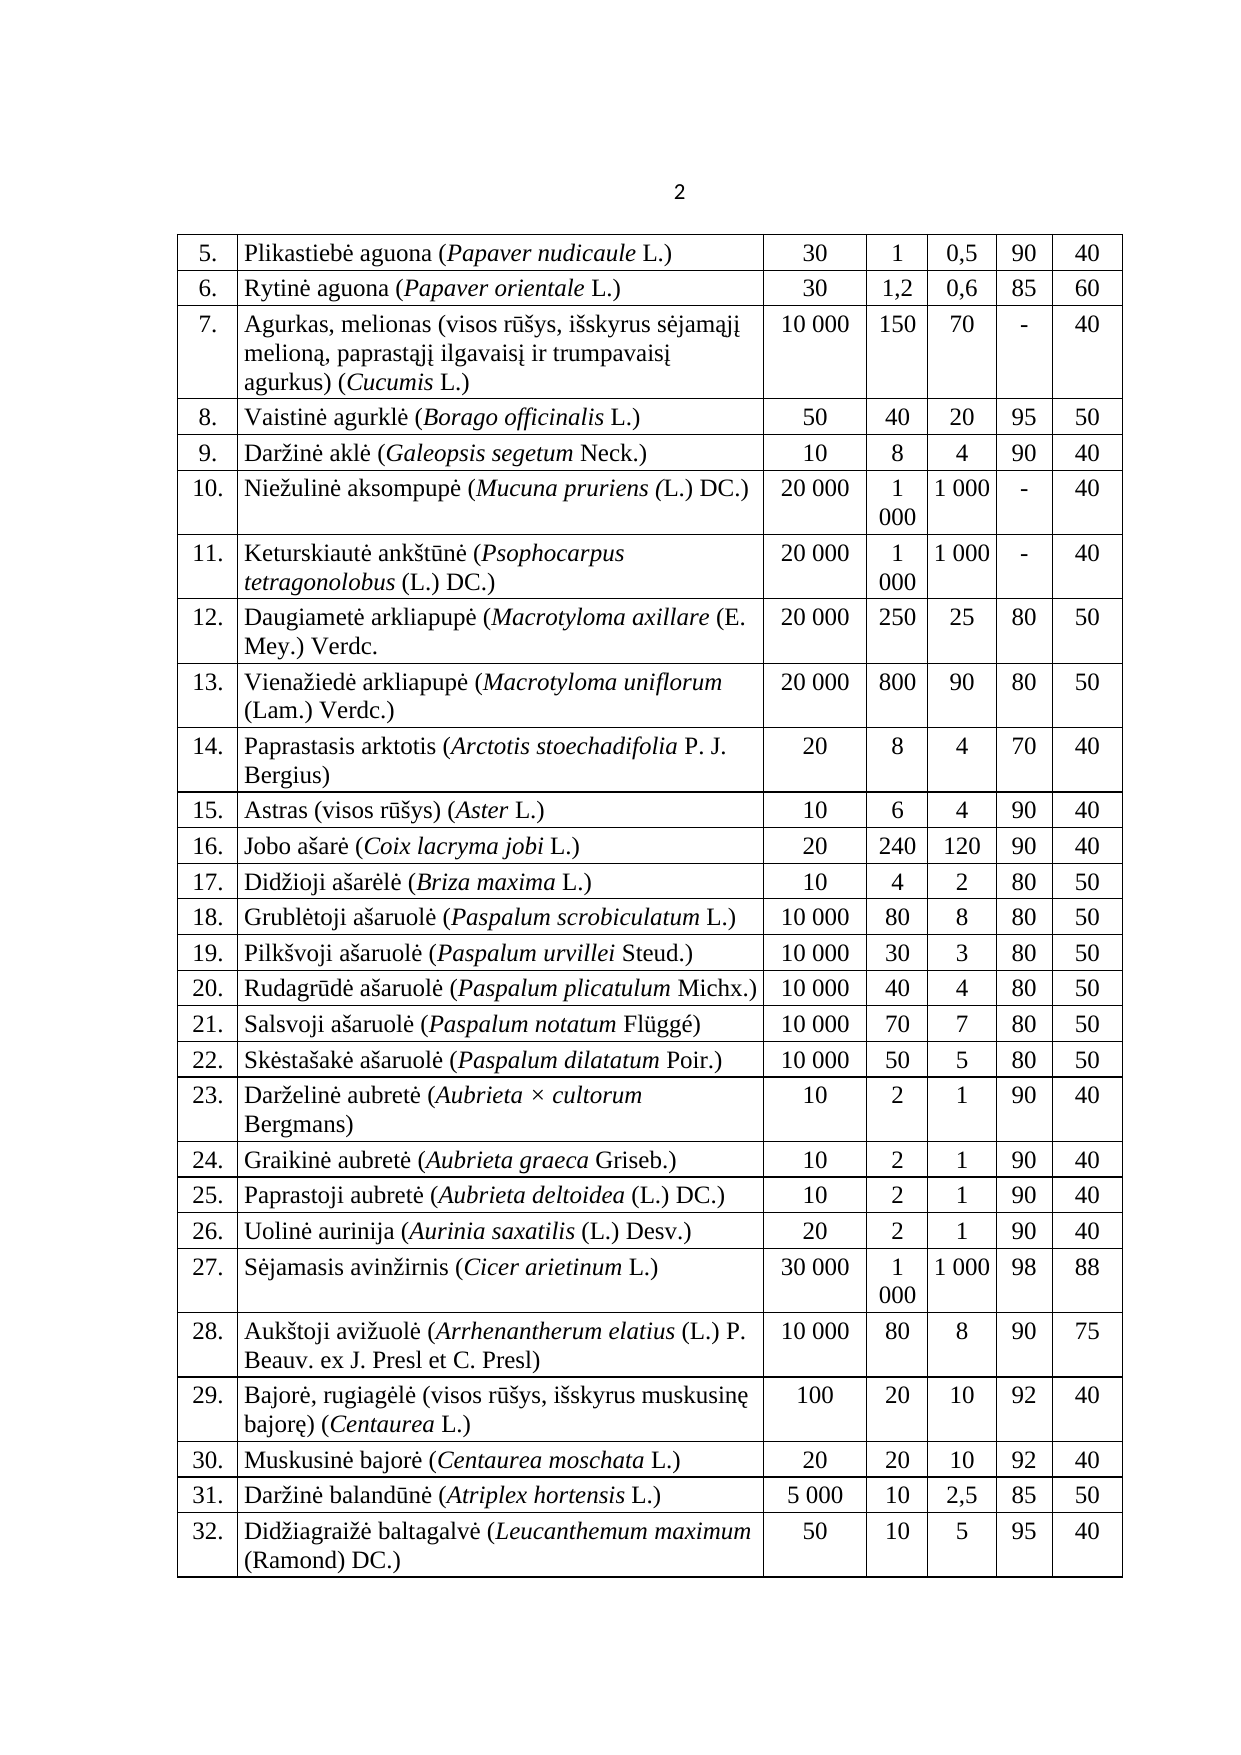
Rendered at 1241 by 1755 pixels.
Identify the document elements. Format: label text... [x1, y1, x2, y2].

table_cell Vaistinė agurklė (Borago officinalis L.) [238, 399, 763, 434]
table_cell - [997, 306, 1052, 398]
table_cell 80 [997, 599, 1052, 663]
table_cell Didžiagraižė baltagalvė (Leucanthemum maximum (Ramond) DC.) [238, 1513, 763, 1576]
table_cell 10 [764, 1078, 866, 1141]
table_cell 30 [867, 935, 927, 969]
table_cell 50 [867, 1042, 927, 1076]
table_cell 1 000 [867, 471, 927, 534]
table_cell 20 000 [764, 471, 866, 534]
table_cell 1,2 [867, 271, 927, 305]
table_cell 27. [178, 1249, 237, 1312]
table_cell 20 [764, 1213, 866, 1248]
table_cell 40 [1053, 1442, 1122, 1476]
table_cell Keturskiautė ankštūnė (Psophocarpus tetragonolobus (L.) DC.) [238, 535, 763, 598]
table_cell 10 000 [764, 1006, 866, 1041]
table_cell 23. [178, 1078, 237, 1141]
table_cell Agurkas, melionas (visos rūšys, išskyrus sėjamąjį melioną, paprastąjį ilgavaisį ir trumpavaisį agurkus) (Cucumis L.) [238, 306, 763, 398]
table_cell 80 [997, 1042, 1052, 1076]
table_cell 30 [764, 235, 866, 269]
table_cell - [997, 535, 1052, 598]
table_cell 70 [928, 306, 996, 398]
table_cell 40 [1053, 471, 1122, 534]
table_cell 90 [997, 1213, 1052, 1248]
table_cell 70 [997, 728, 1052, 791]
table_cell 16. [178, 828, 237, 863]
table_cell 80 [997, 664, 1052, 727]
table_cell 2 [867, 1178, 927, 1212]
table_cell - [997, 471, 1052, 534]
table_cell Pilkšvoji ašaruolė (Paspalum urvillei Steud.) [238, 935, 763, 969]
table_cell 85 [997, 1478, 1052, 1512]
table_cell 88 [1053, 1249, 1122, 1312]
table_cell 40 [1053, 1378, 1122, 1441]
table_cell 8. [178, 399, 237, 434]
table_cell 50 [1053, 1006, 1122, 1041]
table_cell 1 000 [928, 1249, 996, 1312]
table_cell Grublėtoji ašaruolė (Paspalum scrobiculatum L.) [238, 899, 763, 934]
table_cell 20 [867, 1442, 927, 1476]
table_cell 12. [178, 599, 237, 663]
table_cell 6 [867, 793, 927, 827]
table_cell 10 [928, 1378, 996, 1441]
table_cell Didžioji ašarėlė (Briza maxima L.) [238, 864, 763, 898]
table_cell 26. [178, 1213, 237, 1248]
table_cell Rytinė aguona (Papaver orientale L.) [238, 271, 763, 305]
table_cell 8 [928, 899, 996, 934]
table_cell 10 [764, 1142, 866, 1176]
table_cell 5 [928, 1042, 996, 1076]
table_cell 70 [867, 1006, 927, 1041]
table_cell 20 000 [764, 599, 866, 663]
table_cell 4 [928, 971, 996, 1005]
table_cell 10 [764, 1178, 866, 1212]
table_cell 50 [1053, 971, 1122, 1005]
table_cell 10 000 [764, 935, 866, 969]
table_cell 5 [928, 1513, 996, 1576]
table_cell 90 [928, 664, 996, 727]
table_cell 2 [867, 1213, 927, 1248]
table_cell 1 [928, 1142, 996, 1176]
table_cell 50 [1053, 899, 1122, 934]
table_cell 2 [928, 864, 996, 898]
table_cell 2 [867, 1142, 927, 1176]
table_cell 25. [178, 1178, 237, 1212]
table_cell Daugiametė arkliapupė (Macrotyloma axillare (E. Mey.) Verdc. [238, 599, 763, 663]
table_cell 50 [1053, 864, 1122, 898]
table_cell 30. [178, 1442, 237, 1476]
table_cell 95 [997, 399, 1052, 434]
table_cell 10 [867, 1513, 927, 1576]
table_cell 100 [764, 1378, 866, 1441]
table_cell 1 [928, 1178, 996, 1212]
table_cell 150 [867, 306, 927, 398]
table_cell 1 [928, 1213, 996, 1248]
table_cell 31. [178, 1478, 237, 1512]
table_cell 1 [867, 235, 927, 269]
table_cell 80 [997, 899, 1052, 934]
table_cell 90 [997, 1142, 1052, 1176]
table_cell 40 [867, 971, 927, 1005]
table_cell 5 000 [764, 1478, 866, 1512]
table_cell 98 [997, 1249, 1052, 1312]
table_cell 40 [1053, 1513, 1122, 1576]
table_cell 50 [1053, 935, 1122, 969]
table_cell 29. [178, 1378, 237, 1441]
table_cell 1 [928, 1078, 996, 1141]
table_cell 1 000 [928, 535, 996, 598]
table_cell 80 [997, 971, 1052, 1005]
table_cell 8 [867, 728, 927, 791]
table_cell 20 [928, 399, 996, 434]
table_cell 50 [1053, 399, 1122, 434]
table_cell 20 [764, 728, 866, 791]
table_cell 10 000 [764, 1042, 866, 1076]
table_cell 2,5 [928, 1478, 996, 1512]
table_cell 40 [1053, 1178, 1122, 1212]
table_cell 92 [997, 1378, 1052, 1441]
table_cell Bajorė, rugiagėlė (visos rūšys, išskyrus muskusinę bajorę) (Centaurea L.) [238, 1378, 763, 1441]
table_cell 22. [178, 1042, 237, 1076]
table_cell Graikinė aubretė (Aubrieta graeca Griseb.) [238, 1142, 763, 1176]
table_cell 50 [764, 1513, 866, 1576]
table_cell 10 000 [764, 899, 866, 934]
table_cell 90 [997, 1178, 1052, 1212]
table_cell Paprastoji aubretė (Aubrieta deltoidea (L.) DC.) [238, 1178, 763, 1212]
table_cell 1 000 [867, 535, 927, 598]
table_cell 40 [1053, 828, 1122, 863]
table_cell Rudagrūdė ašaruolė (Paspalum plicatulum Michx.) [238, 971, 763, 1005]
table_cell 40 [1053, 535, 1122, 598]
table_cell 90 [997, 1313, 1052, 1376]
table_cell 75 [1053, 1313, 1122, 1376]
table_cell Sėjamasis avinžirnis (Cicer arietinum L.) [238, 1249, 763, 1312]
table_cell 90 [997, 828, 1052, 863]
table_cell 50 [764, 399, 866, 434]
table_cell 50 [1053, 599, 1122, 663]
table_cell 4 [928, 793, 996, 827]
table_cell Daržinė balandūnė (Atriplex hortensis L.) [238, 1478, 763, 1512]
table_cell 240 [867, 828, 927, 863]
table_cell 32. [178, 1513, 237, 1576]
table_cell 40 [1053, 1142, 1122, 1176]
table_cell 9. [178, 435, 237, 469]
table_cell 60 [1053, 271, 1122, 305]
table_cell 800 [867, 664, 927, 727]
table_cell 17. [178, 864, 237, 898]
table_cell 50 [1053, 664, 1122, 727]
table_cell 10 [764, 435, 866, 469]
table_cell 80 [997, 864, 1052, 898]
table_cell 90 [997, 435, 1052, 469]
table_cell 28. [178, 1313, 237, 1376]
table_cell 80 [997, 1006, 1052, 1041]
table_cell 50 [1053, 1042, 1122, 1076]
table_cell 4 [928, 728, 996, 791]
table_cell 80 [867, 1313, 927, 1376]
table_cell 2 [867, 1078, 927, 1141]
table_cell 8 [867, 435, 927, 469]
table_cell 90 [997, 793, 1052, 827]
table_cell 24. [178, 1142, 237, 1176]
table_cell 10 000 [764, 306, 866, 398]
table_cell 40 [1053, 435, 1122, 469]
table_cell 3 [928, 935, 996, 969]
table_cell 10 000 [764, 1313, 866, 1376]
table_cell 0,6 [928, 271, 996, 305]
table_cell 13. [178, 664, 237, 727]
table_cell 10 [867, 1478, 927, 1512]
table_cell 14. [178, 728, 237, 791]
table_cell 80 [867, 899, 927, 934]
table_cell 40 [1053, 235, 1122, 269]
table_cell 90 [997, 1078, 1052, 1141]
table_cell Uolinė aurinija (Aurinia saxatilis (L.) Desv.) [238, 1213, 763, 1248]
table_cell 21. [178, 1006, 237, 1041]
table_cell 10 [764, 793, 866, 827]
table_cell 8 [928, 1313, 996, 1376]
table_cell 7. [178, 306, 237, 398]
table_cell 40 [1053, 306, 1122, 398]
table_cell 92 [997, 1442, 1052, 1476]
table_cell 20 000 [764, 535, 866, 598]
table_cell Salsvoji ašaruolė (Paspalum notatum Flüggé) [238, 1006, 763, 1041]
table_cell 40 [867, 399, 927, 434]
table_cell 7 [928, 1006, 996, 1041]
table_cell 0,5 [928, 235, 996, 269]
table_cell Jobo ašarė (Coix lacryma jobi L.) [238, 828, 763, 863]
table_cell 20 000 [764, 664, 866, 727]
table_cell 1 000 [928, 471, 996, 534]
table_cell 20 [867, 1378, 927, 1441]
table_cell 40 [1053, 728, 1122, 791]
table_cell 6. [178, 271, 237, 305]
table_cell 19. [178, 935, 237, 969]
table_cell 80 [997, 935, 1052, 969]
table_cell 40 [1053, 1078, 1122, 1141]
table_cell 120 [928, 828, 996, 863]
table_cell 4 [867, 864, 927, 898]
table_cell 95 [997, 1513, 1052, 1576]
table_cell Vienažiedė arkliapupė (Macrotyloma uniflorum (Lam.) Verdc.) [238, 664, 763, 727]
table_cell Niežulinė aksompupė (Mucuna pruriens (L.) DC.) [238, 471, 763, 534]
table_cell 90 [997, 235, 1052, 269]
table_cell 10 000 [764, 971, 866, 1005]
table_cell 40 [1053, 1213, 1122, 1248]
table_cell 30 000 [764, 1249, 866, 1312]
table_cell 20 [764, 828, 866, 863]
table_cell 18. [178, 899, 237, 934]
table_cell Paprastasis arktotis (Arctotis stoechadifolia P. J. Bergius) [238, 728, 763, 791]
table_cell Astras (visos rūšys) (Aster L.) [238, 793, 763, 827]
table_cell 20. [178, 971, 237, 1005]
table_cell 5. [178, 235, 237, 269]
table_cell Skėstašakė ašaruolė (Paspalum dilatatum Poir.) [238, 1042, 763, 1076]
table_cell 40 [1053, 793, 1122, 827]
table_cell Aukštoji avižuolė (Arrhenantherum elatius (L.) P. Beauv. ex J. Presl et C. Presl) [238, 1313, 763, 1376]
table_cell 25 [928, 599, 996, 663]
table_cell 10 [764, 864, 866, 898]
table_cell 30 [764, 271, 866, 305]
table_cell Muskusinė bajorė (Centaurea moschata L.) [238, 1442, 763, 1476]
table_cell 10 [928, 1442, 996, 1476]
table_cell 11. [178, 535, 237, 598]
table_cell 50 [1053, 1478, 1122, 1512]
table_cell 85 [997, 271, 1052, 305]
table_cell 10. [178, 471, 237, 534]
table_cell 4 [928, 435, 996, 469]
table_cell 15. [178, 793, 237, 827]
table_cell 250 [867, 599, 927, 663]
table_cell 1 000 [867, 1249, 927, 1312]
table_cell 20 [764, 1442, 866, 1476]
table_cell Daržinė aklė (Galeopsis segetum Neck.) [238, 435, 763, 469]
table_cell Plikastiebė aguona (Papaver nudicaule L.) [238, 235, 763, 269]
table_cell Darželinė aubretė (Aubrieta × cultorum Bergmans) [238, 1078, 763, 1141]
